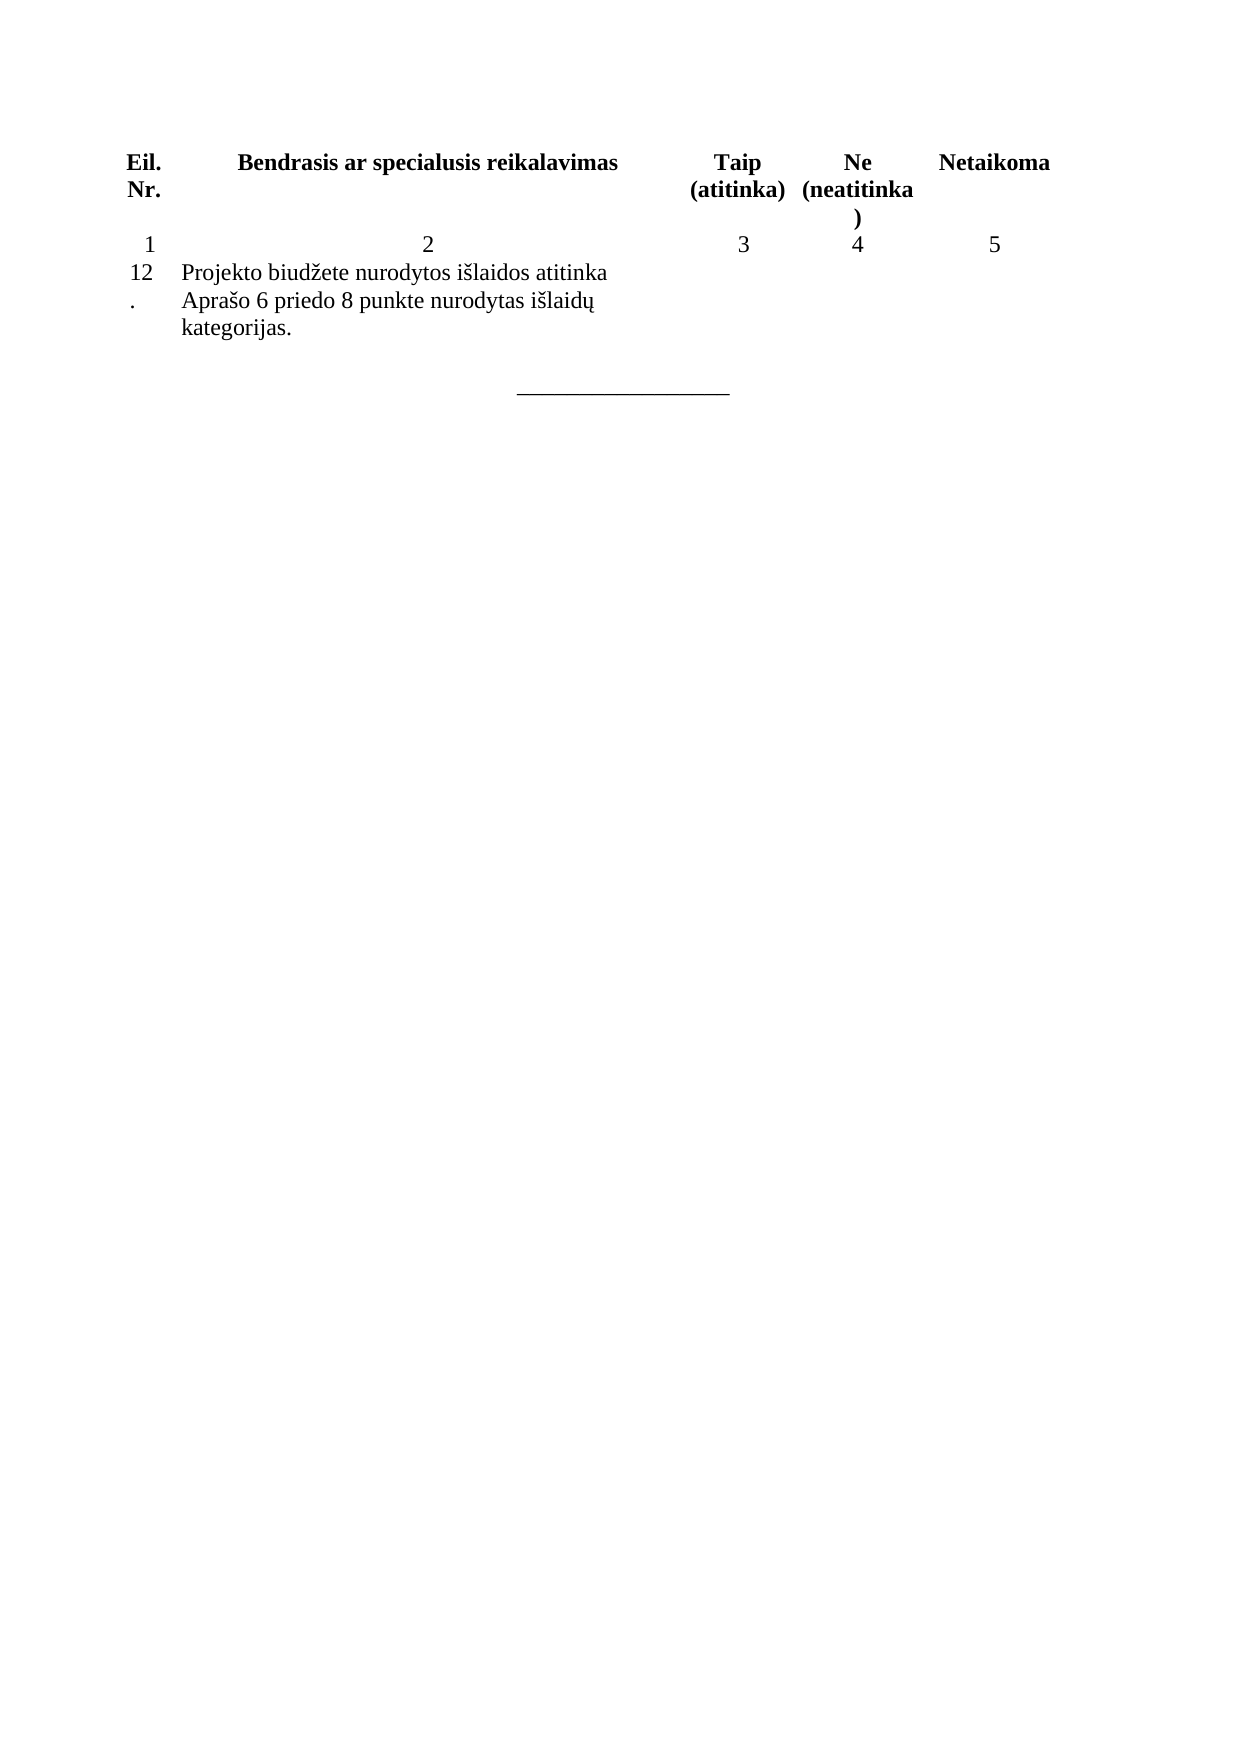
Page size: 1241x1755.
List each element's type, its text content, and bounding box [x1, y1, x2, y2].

table_cell 5 [926, 230, 1063, 258]
table_header Bendrasis ar specialusis reikalavimas [170, 148, 686, 230]
table_cell 2 [170, 230, 686, 258]
table_cell 4 [789, 230, 926, 258]
table_cell [686, 258, 789, 341]
table_cell 12. [118, 258, 170, 341]
table_cell 1 [118, 230, 170, 258]
table_cell [789, 258, 926, 341]
table_header Eil. Nr. [118, 148, 170, 230]
table_cell 3 [686, 230, 789, 258]
table_cell [926, 258, 1063, 341]
table_header Ne (neatitinka) [789, 148, 926, 230]
table_header Netaikoma [926, 148, 1063, 230]
table_cell Projekto biudžete nurodytos išlaidos atitinka Aprašo 6 priedo 8 punkte nurodytas išlaidų kategorijas. [170, 258, 686, 341]
table_header Taip (atitinka) [686, 148, 789, 230]
text _________________ [118, 369, 1128, 398]
